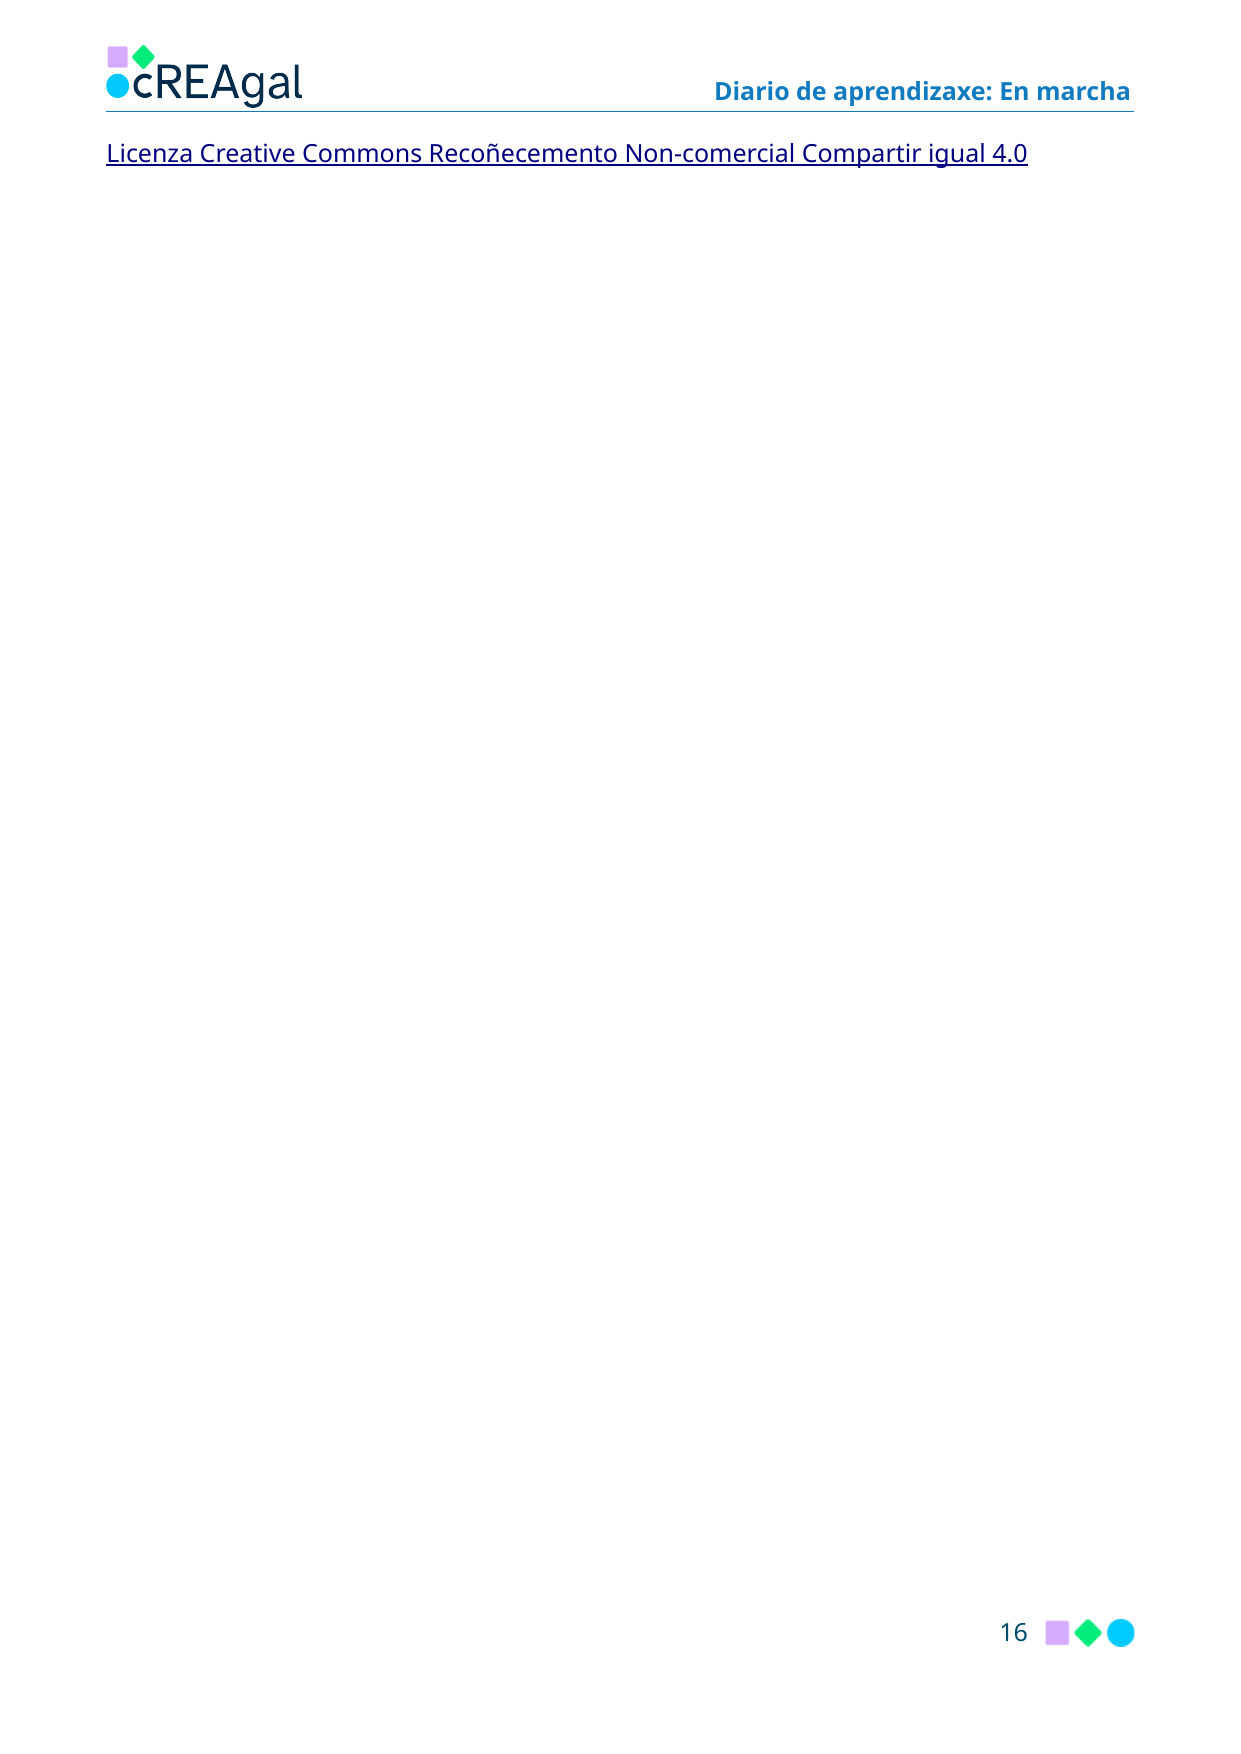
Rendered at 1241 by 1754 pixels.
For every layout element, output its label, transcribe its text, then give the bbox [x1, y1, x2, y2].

picture [106, 45, 302, 108]
picture [1124, 1636, 1135, 1647]
picture [1045, 1619, 1118, 1647]
picture [1125, 1619, 1135, 1630]
text Licenza Creative Commons Recoñecemento Non-comercial Compartir igual 4.0 [106, 135, 1134, 169]
